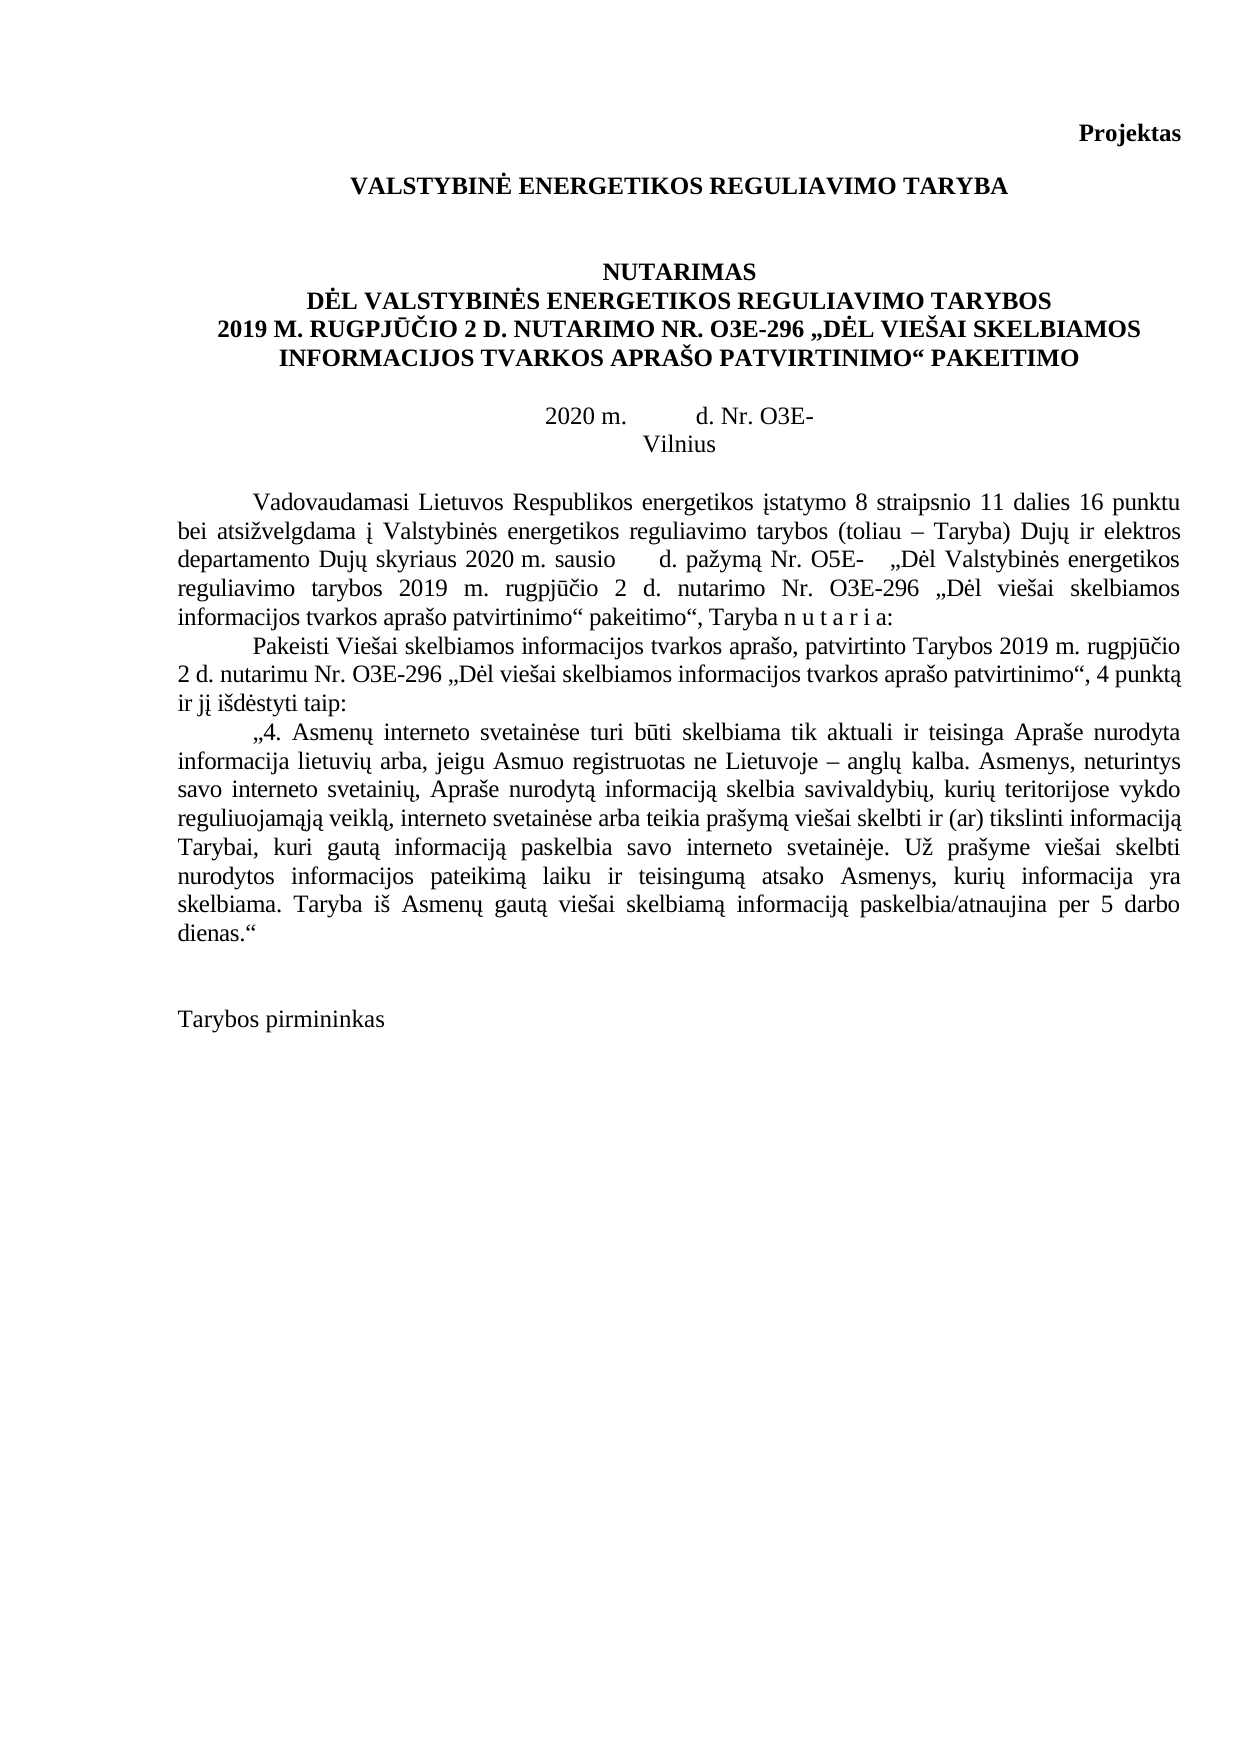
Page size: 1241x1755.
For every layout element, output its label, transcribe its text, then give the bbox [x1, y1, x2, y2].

text Projektas [177, 118, 1181, 147]
text „4. Asmenų interneto svetainėse turi būti skelbiama tik aktuali ir teisinga Apraše nurodyta informacija lietuvių arba, jeigu Asmuo registruotas ne Lietuvoje – anglų kalba. Asmenys, neturintys savo interneto svetainių, Apraše nurodytą informaciją skelbia savivaldybių, kurių teritorijose vykdo reguliuojamąją veiklą, interneto svetainėse arba teikia prašymą viešai skelbti ir (ar) tikslinti informaciją Tarybai, kuri gautą informaciją paskelbia savo interneto svetainėje. Už prašyme viešai skelbti nurodytos informacijos pateikimą laiku ir teisingumą atsako Asmenys, kurių informacija yra skelbiama. Taryba iš Asmenų gautą viešai skelbiamą informaciją paskelbia/atnaujina per 5 darbo dienas.“ [177, 717, 1181, 947]
text Vadovaudamasi Lietuvos Respublikos energetikos įstatymo 8 straipsnio 11 dalies 16 punktu bei atsižvelgdama į Valstybinės energetikos reguliavimo tarybos (toliau – Taryba) Dujų ir elektros departamento Dujų skyriaus 2020 m. sausio d. pažymą Nr. O5E- „Dėl Valstybinės energetikos reguliavimo tarybos 2019 m. rugpjūčio 2 d. nutarimo Nr. O3E-296 „Dėl viešai skelbiamos informacijos tvarkos aprašo patvirtinimo“ pakeitimo“, Taryba n u t a r i a: [177, 487, 1181, 631]
text NUTARIMAS [177, 257, 1181, 286]
text Tarybos pirmininkas [177, 1004, 1181, 1033]
text 2019 M. RUGPJŪČIO 2 D. NUTARIMO NR. O3E-296 „DĖL VIEŠAI SKELBIAMOS INFORMACIJOS TVARKOS APRAŠO PATVIRTINIMO“ PAKEITIMO [177, 314, 1181, 372]
text DĖL VALSTYBINĖS ENERGETIKOS REGULIAVIMO TARYBOS [177, 286, 1181, 314]
text Pakeisti Viešai skelbiamos informacijos tvarkos aprašo, patvirtinto Tarybos 2019 m. rugpjūčio 2 d. nutarimu Nr. O3E-296 „Dėl viešai skelbiamos informacijos tvarkos aprašo patvirtinimo“, 4 punktą ir jį išdėstyti taip: [177, 631, 1181, 717]
text 2020 m. d. Nr. O3E- [177, 401, 1181, 429]
text VALSTYBINĖ ENERGETIKOS REGULIAVIMO TARYBA [177, 171, 1181, 199]
text Vilnius [177, 429, 1181, 458]
